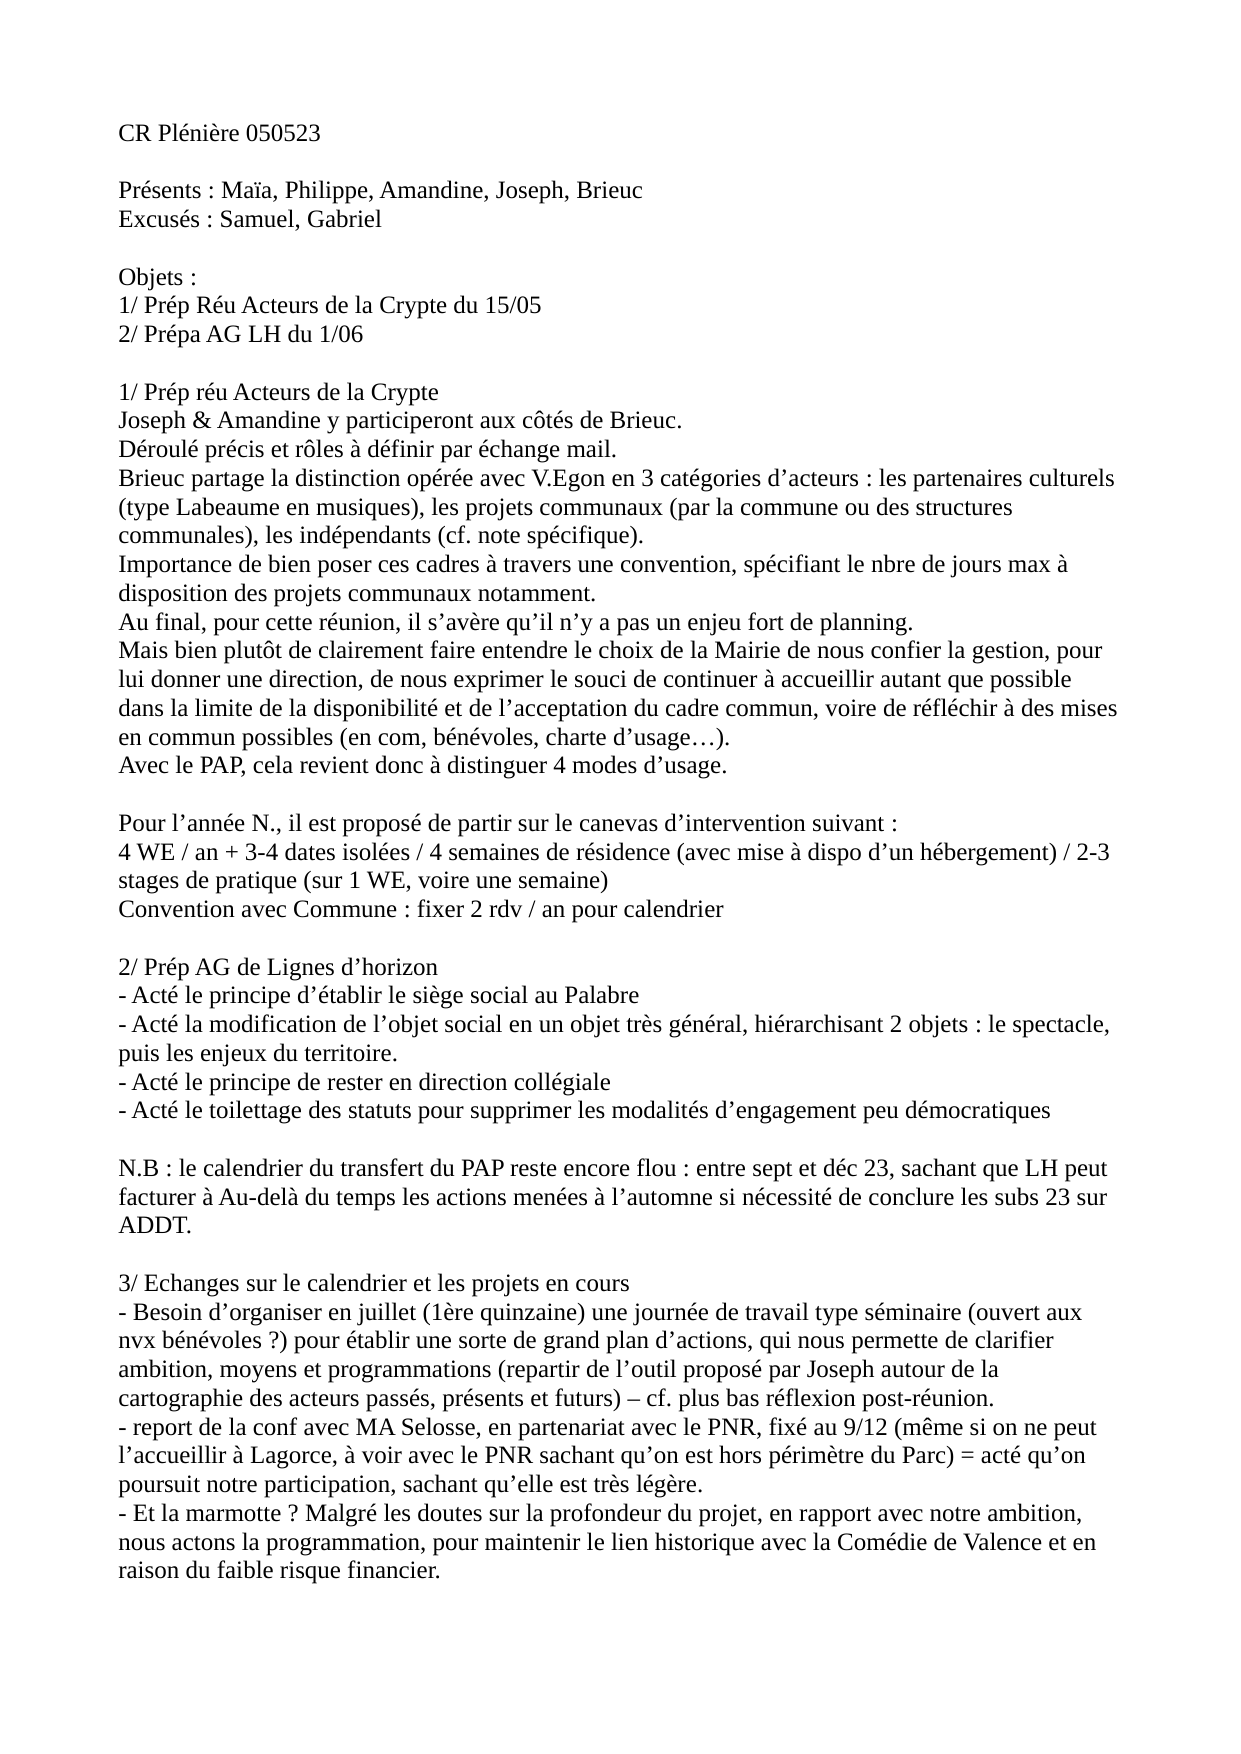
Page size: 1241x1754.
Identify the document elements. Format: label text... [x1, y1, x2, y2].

text Joseph & Amandine y participeront aux côtés de Brieuc. Déroulé précis et rôles à définir par échange mail. Brieuc partage la distinction opérée avec V.Egon en 3 catégories d’acteurs : les partenaires culturels (type Labeaume en musiques), les projets communaux (par la commune ou des structures communales), les indépendants (cf. note spécifique). [118, 406, 1122, 549]
text Pour l’année N., il est proposé de partir sur le canevas d’intervention suivant : [118, 808, 1122, 837]
text Excusés : Samuel, Gabriel [118, 204, 1122, 233]
text Avec le PAP, cela revient donc à distinguer 4 modes d’usage. [118, 751, 1122, 779]
text 4 WE / an + 3-4 dates isolées / 4 semaines de résidence (avec mise à dispo d’un hébergement) / 2-3 stages de pratique (sur 1 WE, voire une semaine) [118, 837, 1122, 894]
text CR Plénière 050523 [118, 118, 1122, 147]
text Présents : Maïa, Philippe, Amandine, Joseph, Brieuc [118, 176, 1122, 204]
text 3/ Echanges sur le calendrier et les projets en cours [118, 1268, 1122, 1297]
text 1/ Prép réu Acteurs de la Crypte [118, 377, 1122, 406]
text - Besoin d’organiser en juillet (1ère quinzaine) une journée de travail type séminaire (ouvert aux nvx bénévoles ?) pour établir une sorte de grand plan d’actions, qui nous permette de clarifier ambition, moyens et programmations (repartir de l’outil proposé par Joseph autour de la cartographie des acteurs passés, présents et futurs) – cf. plus bas réflexion post-réunion. [118, 1297, 1122, 1412]
text - Acté la modification de l’objet social en un objet très général, hiérarchisant 2 objets : le spectacle, puis les enjeux du territoire. [118, 1009, 1122, 1067]
text Convention avec Commune : fixer 2 rdv / an pour calendrier [118, 894, 1122, 923]
text N.B : le calendrier du transfert du PAP reste encore flou : entre sept et déc 23, sachant que LH peut facturer à Au-delà du temps les actions menées à l’automne si nécessité de conclure les subs 23 sur ADDT. [118, 1153, 1122, 1239]
text - report de la conf avec MA Selosse, en partenariat avec le PNR, fixé au 9/12 (même si on ne peut l’accueillir à Lagorce, à voir avec le PNR sachant qu’on est hors périmètre du Parc) = acté qu’on poursuit notre participation, sachant qu’elle est très légère. [118, 1412, 1122, 1498]
text 2/ Prép AG de Lignes d’horizon [118, 952, 1122, 981]
text Au final, pour cette réunion, il s’avère qu’il n’y a pas un enjeu fort de planning. [118, 607, 1122, 636]
text 1/ Prép Réu Acteurs de la Crypte du 15/05 2/ Prépa AG LH du 1/06 [118, 291, 1122, 348]
text Objets : [118, 262, 1122, 291]
text - Acté le principe de rester en direction collégiale [118, 1067, 1122, 1096]
text - Acté le toilettage des statuts pour supprimer les modalités d’engagement peu démocratiques [118, 1096, 1122, 1124]
text Mais bien plutôt de clairement faire entendre le choix de la Mairie de nous confier la gestion, pour lui donner une direction, de nous exprimer le souci de continuer à accueillir autant que possible dans la limite de la disponibilité et de l’acceptation du cadre commun, voire de réfléchir à des mises en commun possibles (en com, bénévoles, charte d’usage…). [118, 636, 1122, 751]
text Importance de bien poser ces cadres à travers une convention, spécifiant le nbre de jours max à disposition des projets communaux notamment. [118, 549, 1122, 607]
text - Et la marmotte ? Malgré les doutes sur la profondeur du projet, en rapport avec notre ambition, nous actons la programmation, pour maintenir le lien historique avec la Comédie de Valence et en raison du faible risque financier. [118, 1498, 1122, 1584]
text - Acté le principe d’établir le siège social au Palabre [118, 981, 1122, 1009]
